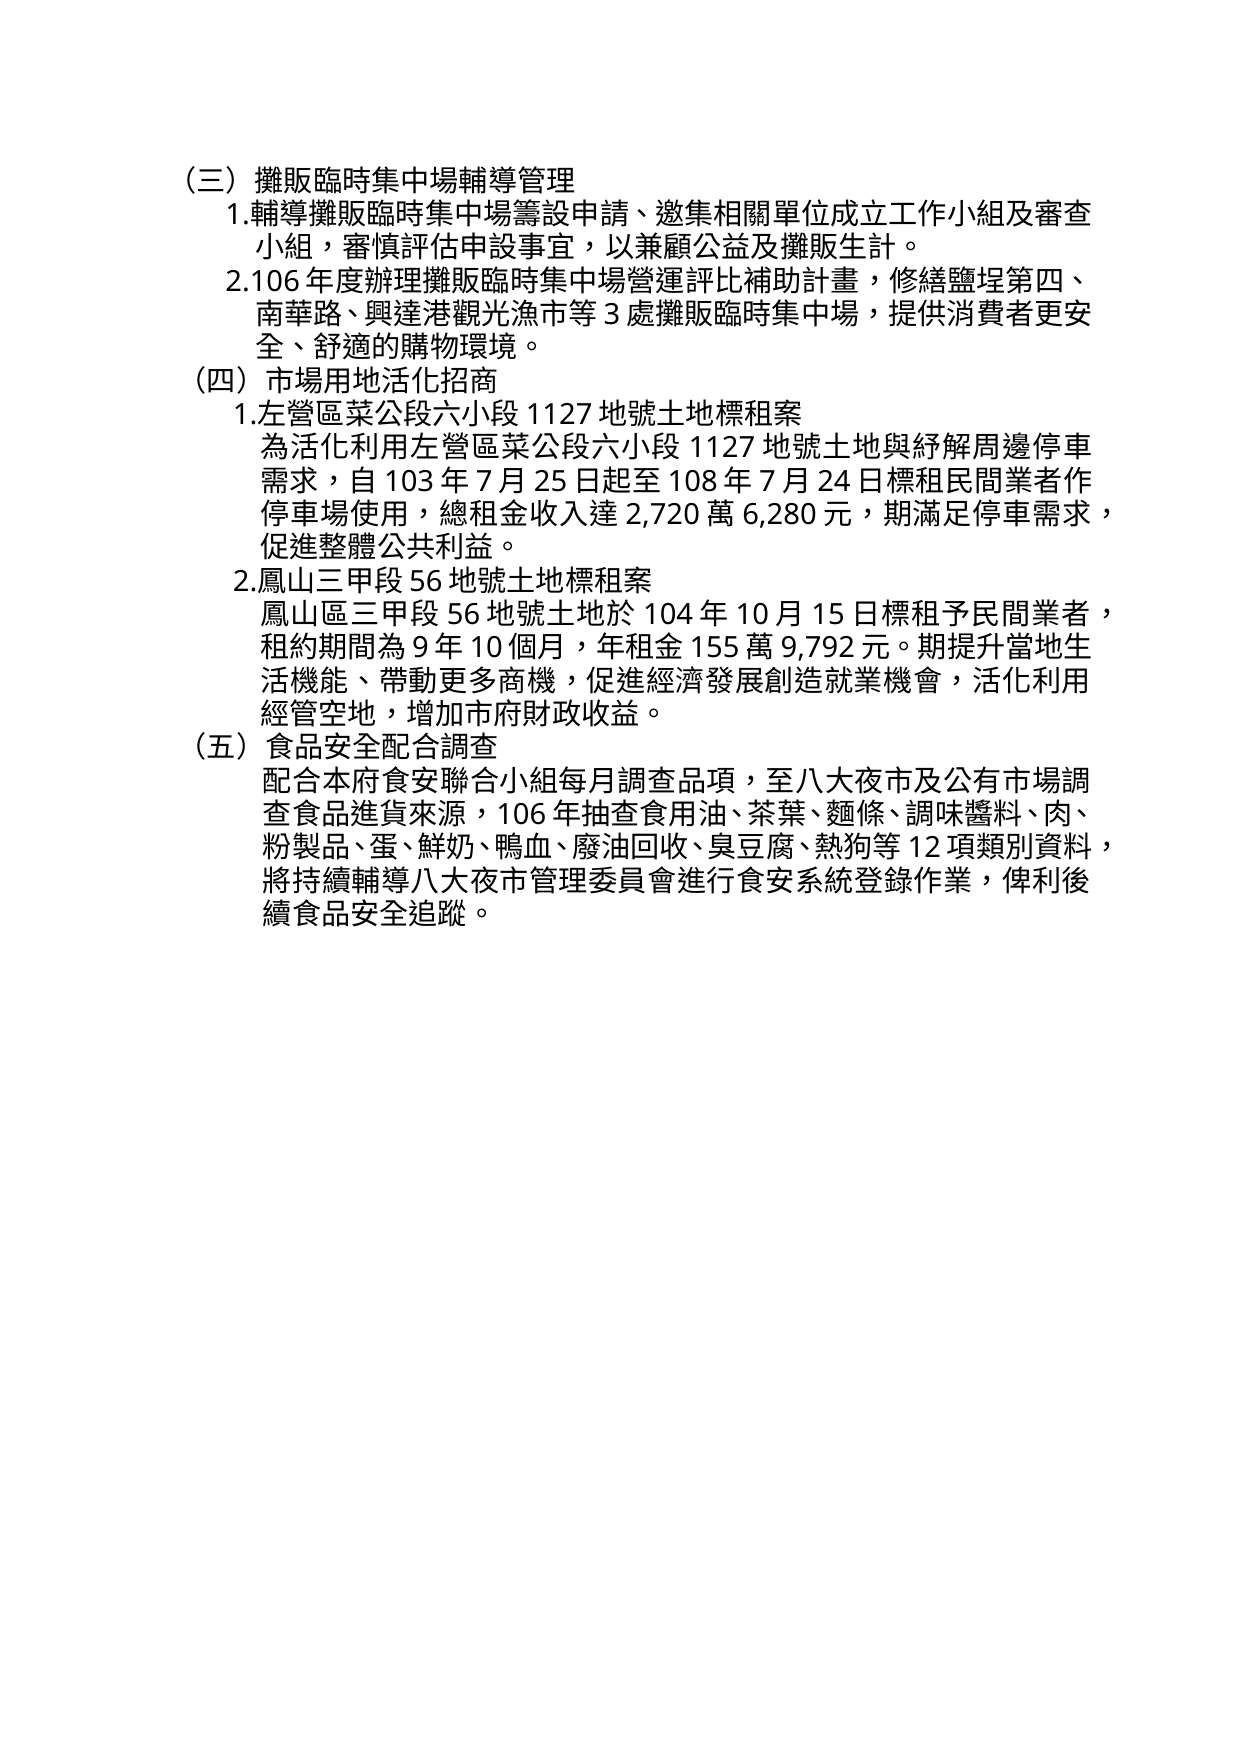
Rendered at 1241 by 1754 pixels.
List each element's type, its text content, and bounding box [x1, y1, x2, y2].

text 為活化利用左營區菜公段六小段1127地號土地與紓解周邊停車需求，自103年7月25日起至108年7月24日標租民間業者作停車場使用，總租金收入達2,720萬6,280元，期滿足停車需求，促進整體公共利益。 [260, 431, 1092, 564]
text 配合本府食安聯合小組每月調查品項，至八大夜市及公有市場調查食品進貨來源，106年抽查食用油、茶葉、麵條、調味醬料、肉、粉製品、蛋、鮮奶、鴨血、廢油回收、臭豆腐、熱狗等12項類別資料，將持續輔導八大夜市管理委員會進行食安系統登錄作業，俾利後續食品安全追蹤。 [263, 764, 1092, 931]
text 2.鳳山三甲段56地號土地標租案 [233, 564, 1092, 598]
text 1.輔導攤販臨時集中場籌設申請、邀集相關單位成立工作小組及審查小組，審慎評估申設事宜，以兼顧公益及攤販生計。 [225, 198, 1092, 264]
text 鳳山區三甲段56地號土地於104年10月15日標租予民間業者，租約期間為9年10個月，年租金155萬9,792元。期提升當地生活機能、帶動更多商機，促進經濟發展創造就業機會，活化利用經管空地，增加市府財政收益。 [260, 598, 1092, 731]
text （五）食品安全配合調查 [177, 731, 1092, 764]
text 1.左營區菜公段六小段1127地號土地標租案 [233, 398, 1092, 431]
text （四）市場用地活化招商 [177, 364, 1092, 398]
text 2.106年度辦理攤販臨時集中場營運評比補助計畫，修繕鹽埕第四、南華路、興達港觀光漁市等3處攤販臨時集中場，提供消費者更安全、舒適的購物環境。 [225, 264, 1092, 364]
text （三）攤販臨時集中場輔導管理 [148, 164, 1092, 198]
